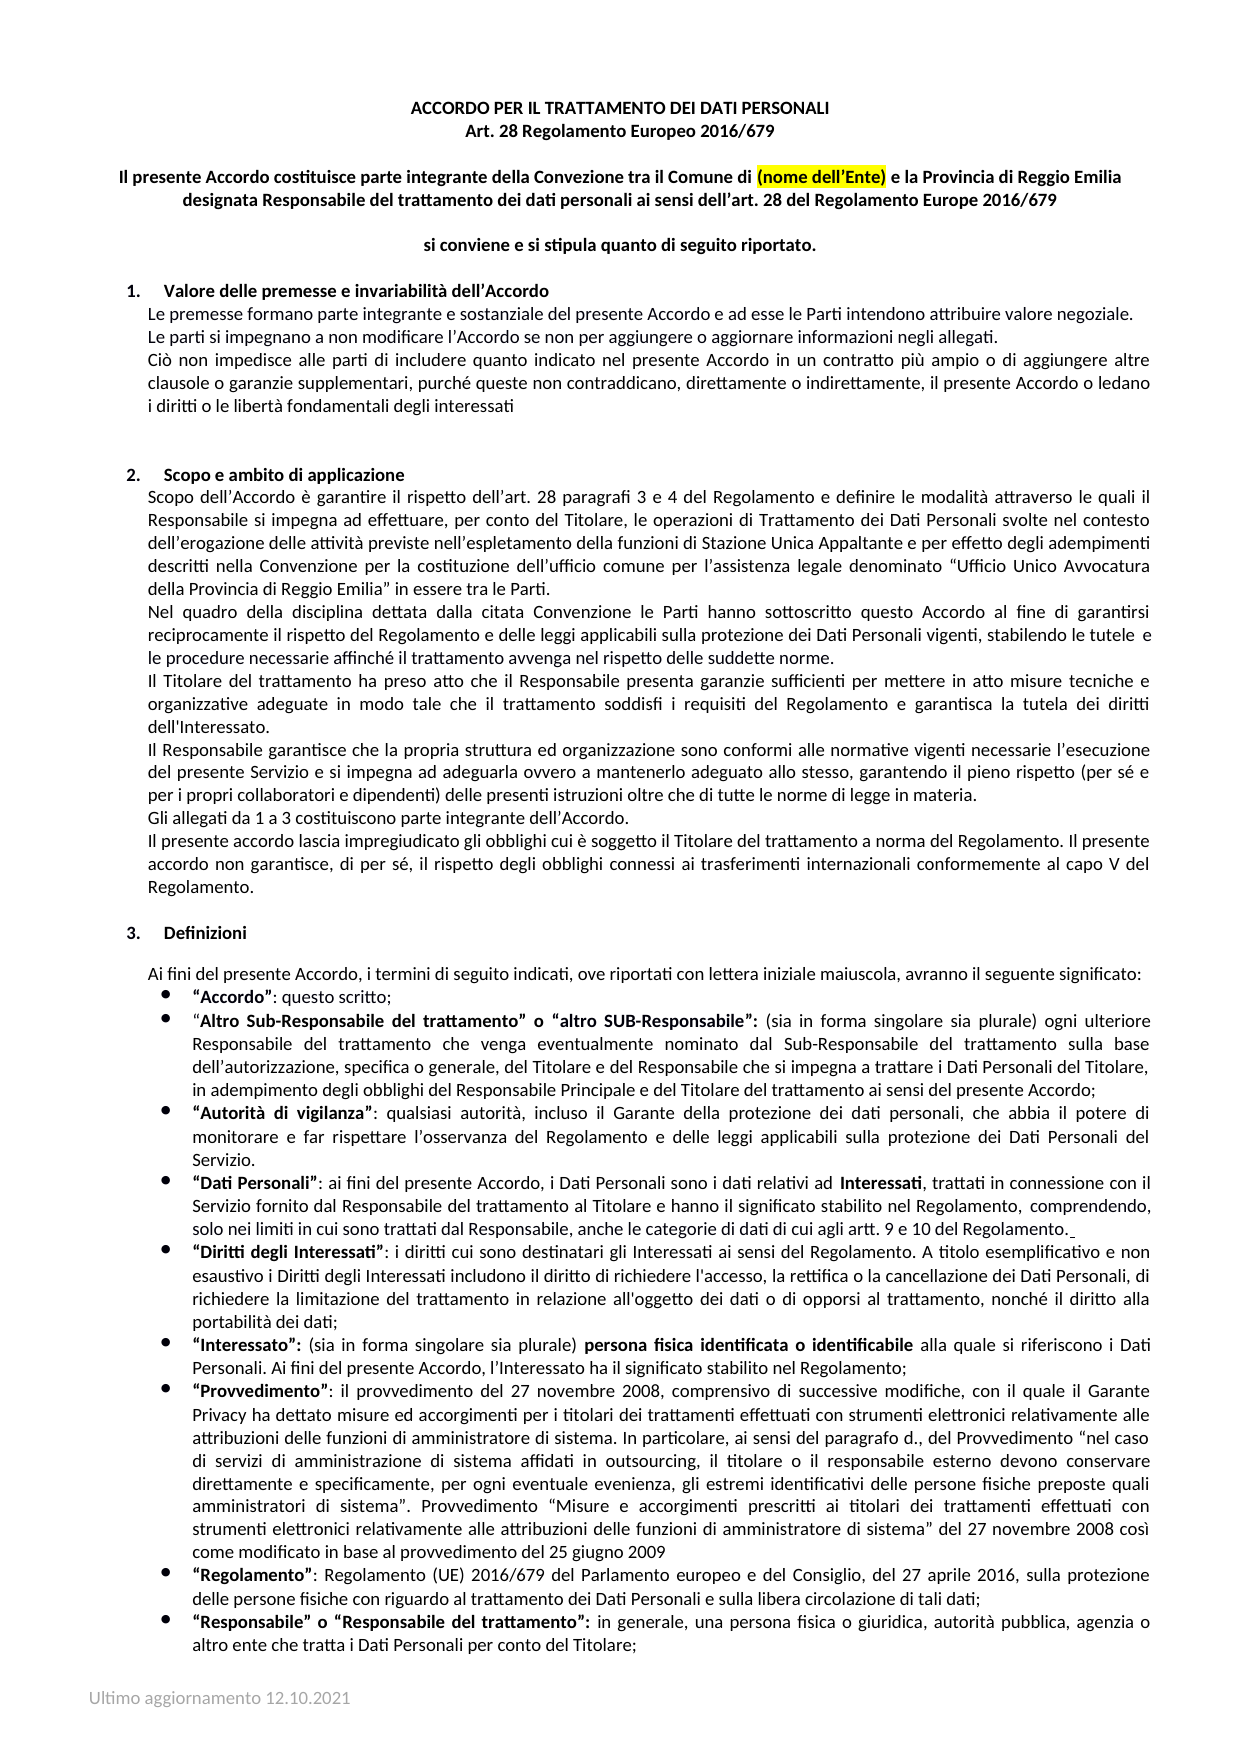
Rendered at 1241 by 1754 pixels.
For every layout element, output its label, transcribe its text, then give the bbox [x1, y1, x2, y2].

text ACCORDO PER IL TRATTAMENTO DEI DATI PERSONALI [89, 96, 1152, 119]
text Il presente accordo lascia impregiudicato gli obblighi cui è soggetto il Titolare del trattamento a norma del Regolamento. Il presente accordo non garantisce, di per sé, il rispetto degli obblighi connessi ai trasferimenti internazionali conformemente al capo V del Regolamento. [148, 829, 1152, 898]
text Art. 28 Regolamento Europeo 2016/679 [89, 119, 1152, 142]
text Nel quadro della disciplina dettata dalla citata Convenzione le Parti hanno sottoscritto questo Accordo al fine di garantirsi reciprocamente il rispetto del Regolamento e delle leggi applicabili sulla protezione dei Dati Personali vigenti, stabilendo le tutele e le procedure necessarie affinché il trattamento avvenga nel rispetto delle suddette norme. [148, 600, 1152, 669]
text Gli allegati da 1 a 3 costituiscono parte integrante dell’Accordo. [148, 806, 1152, 829]
list “Provvedimento”: il provvedimento del 27 novembre 2008, comprensivo di successive modifiche, con il quale il Garante Privacy ha dettato misure ed accorgimenti per i titolari dei trattamenti effettuati con strumenti elettronici relativamente alle attribuzioni delle funzioni di amministratore di sistema. In particolare, ai sensi del paragrafo d., del Provvedimento “nel caso di servizi di amministrazione di sistema affidati in outsourcing, il titolare o il responsabile esterno devono conservare direttamente e specificamente, per ogni eventuale evenienza, gli estremi identificativi delle persone fisiche preposte quali amministratori di sistema”. Provvedimento “Misure e accorgimenti prescritti ai titolari dei trattamenti effettuati con strumenti elettronici relativamente alle attribuzioni delle funzioni di amministratore di sistema” del 27 novembre 2008 così come modificato in base al provvedimento del 25 giugno 2009 [161, 1379, 1152, 1563]
list “Interessato”: (sia in forma singolare sia plurale) persona fisica identificata o identificabile alla quale si riferiscono i Dati Personali. Ai fini del presente Accordo, l’Interessato ha il significato stabilito nel Regolamento; [161, 1333, 1152, 1379]
text Le premesse formano parte integrante e sostanziale del presente Accordo e ad esse le Parti intendono attribuire valore negoziale. [148, 302, 1152, 325]
list Definizioni [126, 921, 1152, 944]
list “Responsabile” o “Responsabile del trattamento”: in generale, una persona fisica o giuridica, autorità pubblica, agenzia o altro ente che tratta i Dati Personali per conto del Titolare; [161, 1610, 1152, 1656]
list “Dati Personali”: ai fini del presente Accordo, i Dati Personali sono i dati relativi ad Interessati, trattati in connessione con il Servizio fornito dal Responsabile del trattamento al Titolare e hanno il significato stabilito nel Regolamento, comprendendo, solo nei limiti in cui sono trattati dal Responsabile, anche le categorie di dati di cui agli artt. 9 e 10 del Regolamento. [161, 1171, 1152, 1240]
list “Autorità di vigilanza”: qualsiasi autorità, incluso il Garante della protezione dei dati personali, che abbia il potere di monitorare e far rispettare l’osservanza del Regolamento e delle leggi applicabili sulla protezione dei Dati Personali del Servizio. [161, 1101, 1152, 1171]
text Il Titolare del trattamento ha preso atto che il Responsabile presenta garanzie sufficienti per mettere in atto misure tecniche e organizzative adeguate in modo tale che il trattamento soddisfi i requisiti del Regolamento e garantisca la tutela dei diritti dell'Interessato. [148, 669, 1152, 738]
text Il Responsabile garantisce che la propria struttura ed organizzazione sono conformi alle normative vigenti necessarie l’esecuzione del presente Servizio e si impegna ad adeguarla ovvero a mantenerlo adeguato allo stesso, garantendo il pieno rispetto (per sé e per i propri collaboratori e dipendenti) delle presenti istruzioni oltre che di tutte le norme di legge in materia. [148, 738, 1152, 806]
text Scopo dell’Accordo è garantire il rispetto dell’art. 28 paragrafi 3 e 4 del Regolamento e definire le modalità attraverso le quali il Responsabile si impegna ad effettuare, per conto del Titolare, le operazioni di Trattamento dei Dati Personali svolte nel contesto dell’erogazione delle attività previste nell’espletamento della funzioni di Stazione Unica Appaltante e per effetto degli adempimenti descritti nella Convenzione per la costituzione dell’ufficio comune per l’assistenza legale denominato “Ufficio Unico Avvocatura della Provincia di Reggio Emilia” in essere tra le Parti. [148, 486, 1152, 600]
list Valore delle premesse e invariabilità dell’Accordo [126, 279, 1152, 302]
text Il presente Accordo costituisce parte integrante della Convezione tra il Comune di (nome dell’Ente) e la Provincia di Reggio Emilia designata Responsabile del trattamento dei dati personali ai sensi dell’art. 28 del Regolamento Europe 2016/679 [89, 165, 1152, 211]
text Ciò non impedisce alle parti di includere quanto indicato nel presente Accordo in un contratto più ampio o di aggiungere altre clausole o garanzie supplementari, purché queste non contraddicano, direttamente o indirettamente, il presente Accordo o ledano i diritti o le libertà fondamentali degli interessati [148, 348, 1152, 417]
text Ai fini del presente Accordo, i termini di seguito indicati, ove riportati con lettera iniziale maiuscola, avranno il seguente significato: [148, 962, 1152, 985]
list “Accordo”: questo scritto; [161, 985, 1152, 1009]
list “Diritti degli Interessati”: i diritti cui sono destinatari gli Interessati ai sensi del Regolamento. A titolo esemplificativo e non esaustivo i Diritti degli Interessati includono il diritto di richiedere l'accesso, la rettifica o la cancellazione dei Dati Personali, di richiedere la limitazione del trattamento in relazione all'oggetto dei dati o di opporsi al trattamento, nonché il diritto alla portabilità dei dati; [161, 1240, 1152, 1333]
list Scopo e ambito di applicazione [126, 463, 1152, 486]
text Le parti si impegnano a non modificare l’Accordo se non per aggiungere o aggiornare informazioni negli allegati. [148, 325, 1152, 348]
list “Altro Sub-Responsabile del trattamento” o “altro SUB-Responsabile”: (sia in forma singolare sia plurale) ogni ulteriore Responsabile del trattamento che venga eventualmente nominato dal Sub-Responsabile del trattamento sulla base dell’autorizzazione, specifica o generale, del Titolare e del Responsabile che si impegna a trattare i Dati Personali del Titolare, in adempimento degli obblighi del Responsabile Principale e del Titolare del trattamento ai sensi del presente Accordo; [161, 1009, 1152, 1101]
list “Regolamento”: Regolamento (UE) 2016/679 del Parlamento europeo e del Consiglio, del 27 aprile 2016, sulla protezione delle persone fisiche con riguardo al trattamento dei Dati Personali e sulla libera circolazione di tali dati; [161, 1563, 1152, 1610]
text si conviene e si stipula quanto di seguito riportato. [89, 233, 1152, 256]
